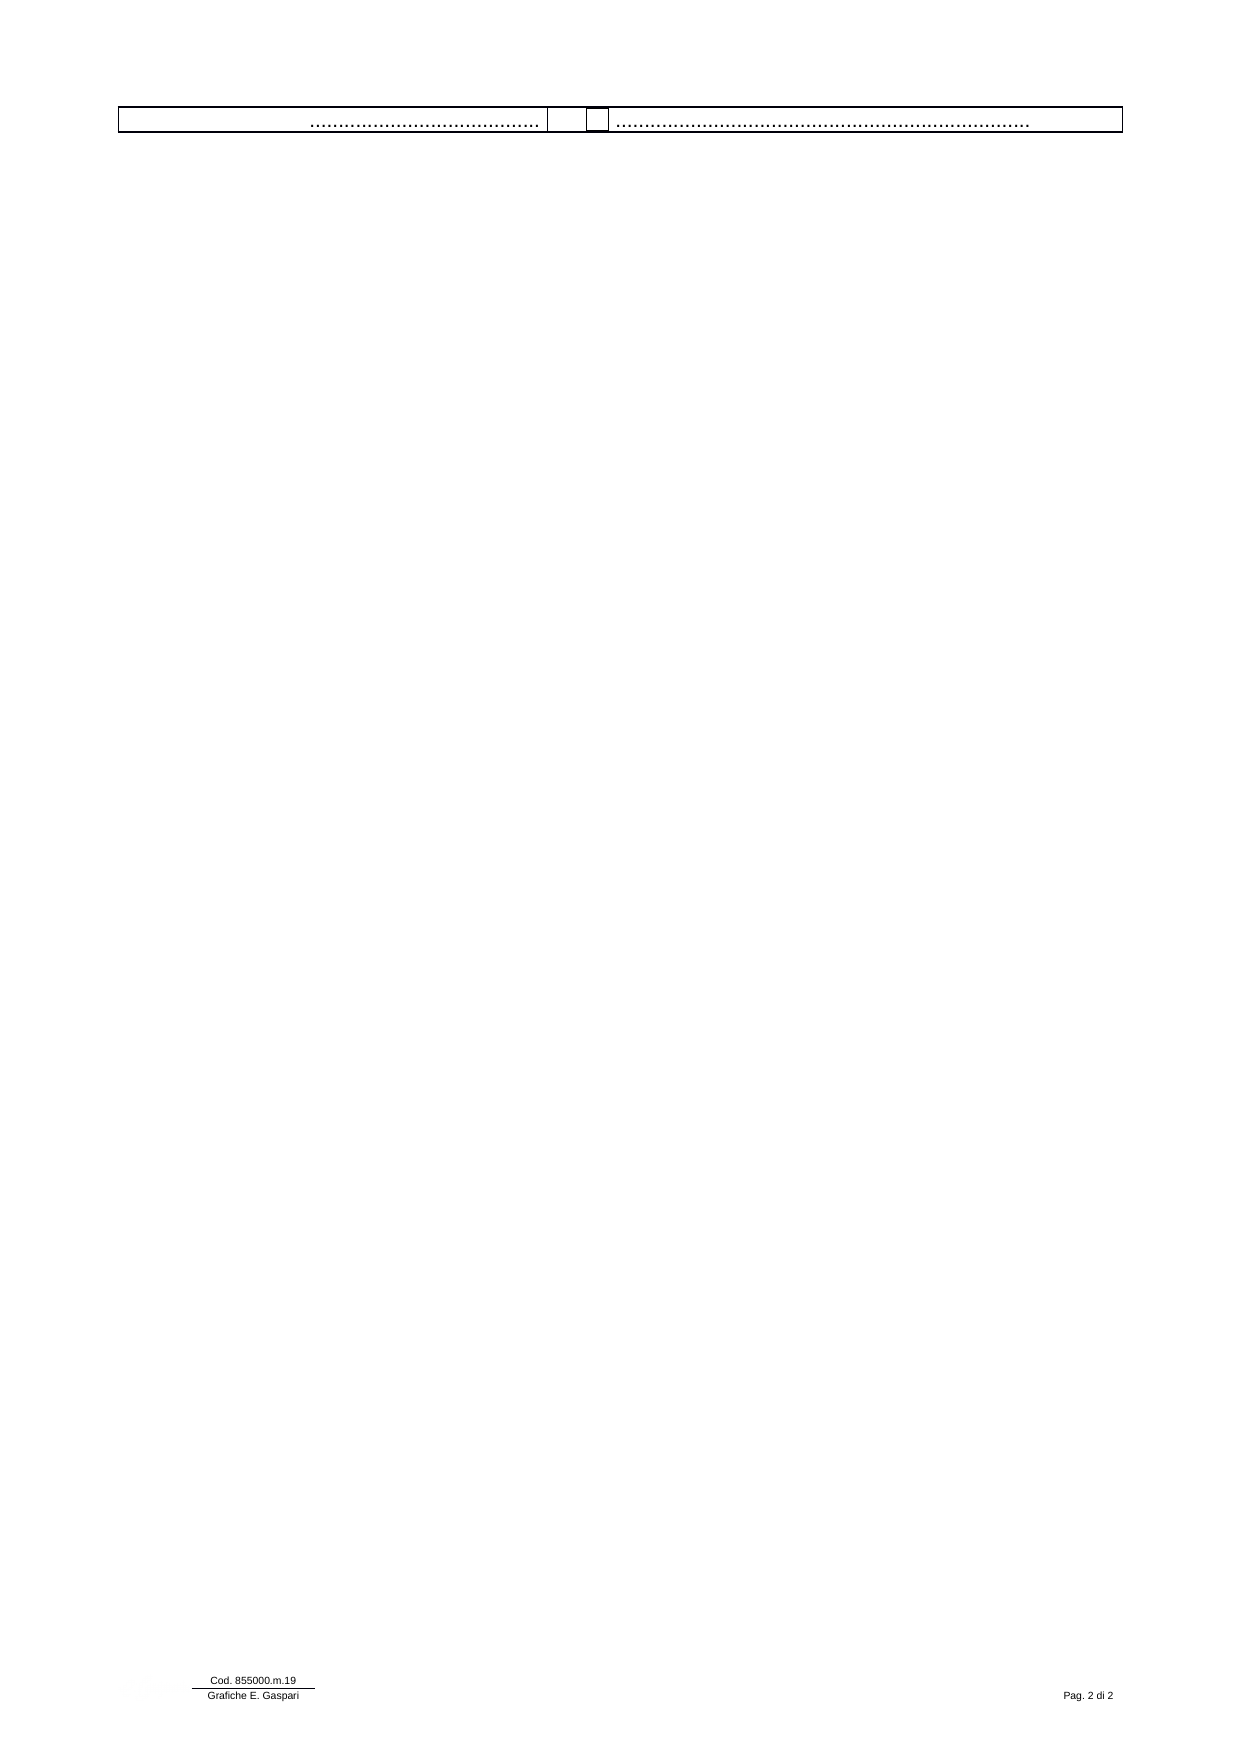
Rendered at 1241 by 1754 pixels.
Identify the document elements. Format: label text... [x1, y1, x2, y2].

table_header ........................................................................ [609, 108, 1122, 131]
table_header ........................................ [119, 108, 547, 131]
